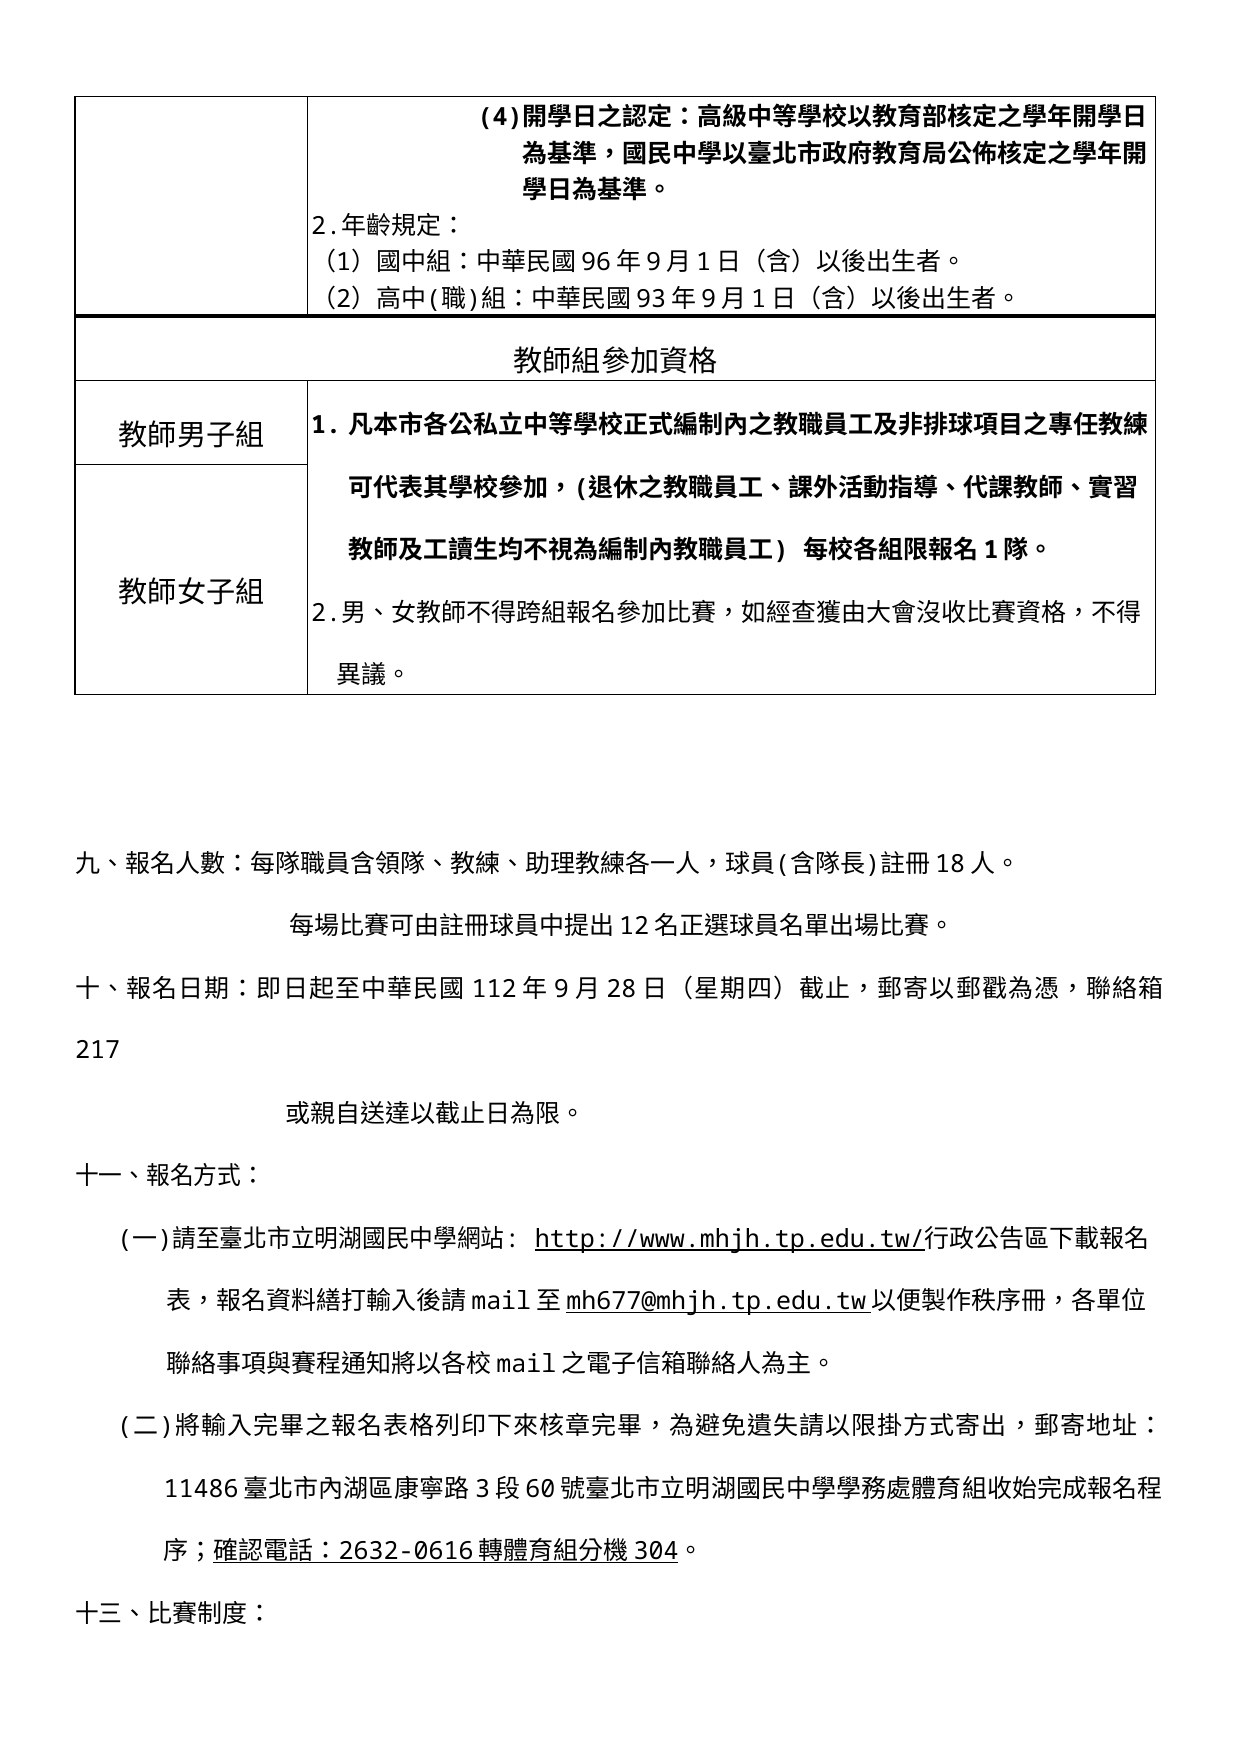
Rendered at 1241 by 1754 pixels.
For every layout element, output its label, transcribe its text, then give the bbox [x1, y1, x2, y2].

text 十三、比賽制度： [75, 1569, 1165, 1632]
text (二)將輸入完畢之報名表格列印下來核章完畢，為避免遺失請以限掛方式寄出，郵寄地址：11486臺北市內湖區康寧路3段60號臺北市立明湖國民中學學務處體育組收始完成報名程序；確認電話：2632-0616轉體育組分機304。 [117, 1382, 1165, 1569]
table_cell 教師女子組 [76, 465, 307, 693]
text 十一、報名方式： [75, 1132, 1165, 1194]
text 十、報名日期：即日起至中華民國112年9月28日（星期四）截止，郵寄以郵戳為憑，聯絡箱 217 [75, 944, 1165, 1069]
table_cell (4)開學日之認定：高級中等學校以教育部核定之學年開學日 為基準，國民中學以臺北市政府教育局公佈核定之學年開 學日為基準。 2.年齡規定： （1）國中組：中華民國96年9月1日（含）以後出生者。 （2）高中(職)組：中華民國93年9月1日（含）以後出生者。 [308, 97, 1155, 314]
table_cell [76, 97, 307, 314]
table_cell 教師組參加資格 [76, 318, 1155, 380]
text (一)請至臺北市立明湖國民中學網站: http://www.mhjh.tp.edu.tw/行政公告區下載報名表，報名資料繕打輸入後請mail至mh677@mhjh.tp.edu.tw以便製作秩序冊，各單位聯絡事項與賽程通知將以各校mail之電子信箱聯絡人為主。 [117, 1194, 1165, 1382]
text 每場比賽可由註冊球員中提出12名正選球員名單出場比賽。 [79, 882, 1154, 944]
table_cell 教師男子組 [76, 381, 307, 464]
text 九、報名人數：每隊職員含領隊、教練、助理教練各一人，球員(含隊長)註冊18人。 [75, 819, 1154, 882]
text 或親自送達以截止日為限。 [75, 1069, 1165, 1132]
table_cell 凡本市各公私立中等學校正式編制內之教職員工及非排球項目之專任教練 可代表其學校參加，(退休之教職員工、課外活動指導、代課教師、實習教師及工讀生均不視為編制內教職員工) 每校各組限報名1隊。 2.男、女教師不得跨組報名參加比賽，如經查獲由大會沒收比賽資格，不得異議。 [308, 381, 1155, 693]
